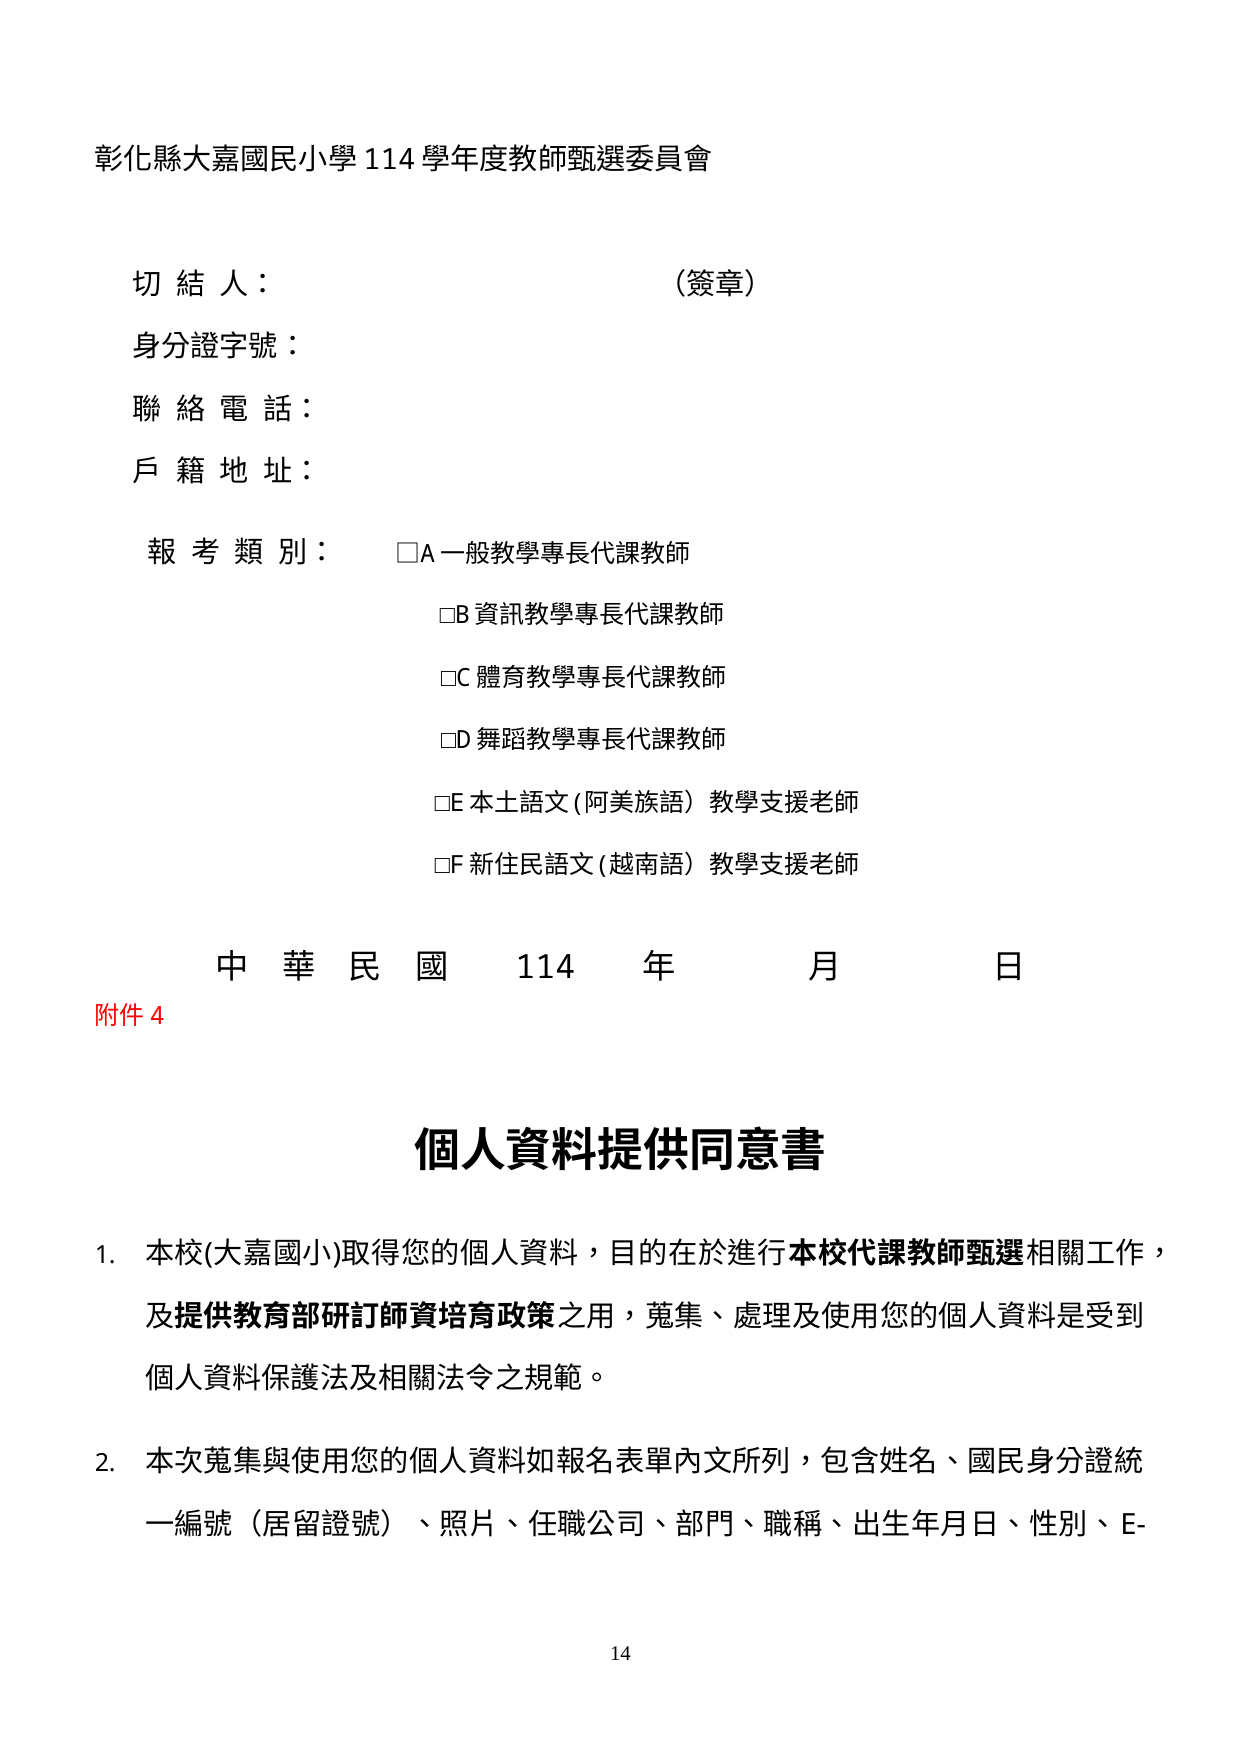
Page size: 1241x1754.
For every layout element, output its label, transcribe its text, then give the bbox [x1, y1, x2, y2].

text 附件4 [94, 996, 1146, 1032]
text 個人資料提供同意書 [94, 1074, 1146, 1199]
text □F新住民語文(越南語）教學支援老師 [119, 821, 1146, 884]
text □B資訊教學專長代課教師 [94, 571, 1146, 634]
text 彰化縣大嘉國民小學114學年度教師甄選委員會 [94, 115, 1146, 177]
text 戶 籍 地 址： [132, 427, 1146, 490]
text 切 結 人： （簽章） [132, 240, 1146, 302]
list 本校(大嘉國小)取得您的個人資料，目的在於進行本校代課教師甄選相關工作，及提供教育部研訂師資培育政策之用，蒐集、處理及使用您的個人資料是受到個人資料保護法及相關法令之規範。 [94, 1209, 1146, 1397]
text □C體育教學專長代課教師 [96, 634, 1146, 696]
text 中 華 民 國 114 年 月 日 [94, 940, 1146, 988]
text 聯 絡 電 話： [132, 365, 1146, 427]
list 本次蒐集與使用您的個人資料如報名表單內文所列，包含姓名、國民身分證統一編號（居留證號）、照片、任職公司、部門、職稱、出生年月日、性別、E- [94, 1417, 1146, 1542]
text 報 考 類 別： □A一般教學專長代課教師 [94, 509, 1146, 571]
text □D舞蹈教學專長代課教師 [96, 696, 1146, 759]
text □E本土語文(阿美族語）教學支援老師 [119, 759, 1146, 821]
text 身分證字號： [132, 302, 1146, 365]
